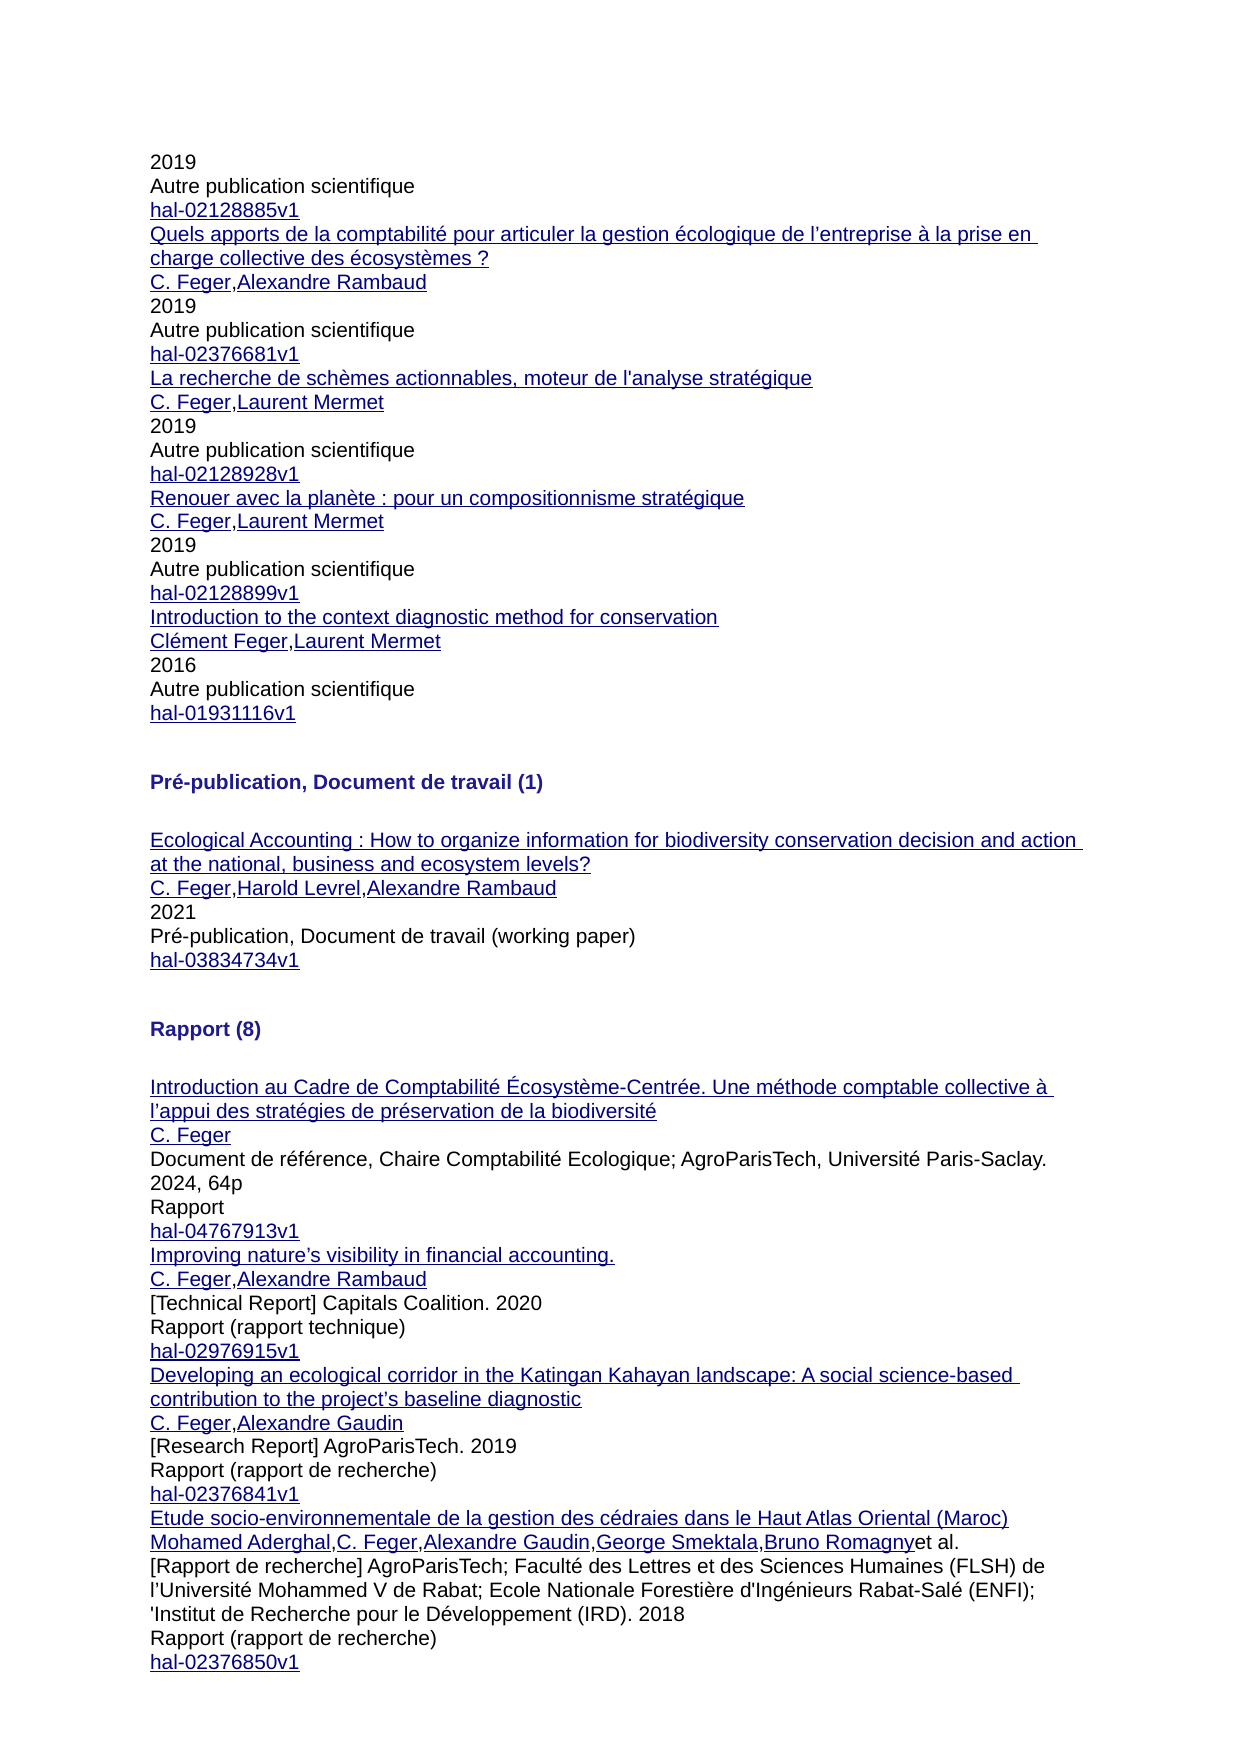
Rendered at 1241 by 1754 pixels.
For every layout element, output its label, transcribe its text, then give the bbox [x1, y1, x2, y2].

subtitle Pré-publication, Document de travail (1) [150, 770, 1090, 794]
table_cell Renouer avec la planète : pour un compositionnisme stratégique C. Feger,Laurent Mermet 2019 Autre publication scientifique hal-02128899v1 [150, 485, 1090, 605]
table_cell Developing an ecological corridor in the Katingan Kahayan landscape: A social science-based contribution to the project’s baseline diagnostic C. Feger,Alexandre Gaudin [Research Report] AgroParisTech. 2019 Rapport (rapport de recherche) hal-02376841v1 [150, 1363, 1090, 1506]
table_header Ecological Accounting : How to organize information for biodiversity conservation decision and action at the national, business and ecosystem levels? C. Feger,Harold Levrel,Alexandre Rambaud 2021 Pré-publication, Document de travail (working paper) hal-03834734v1 [150, 828, 1090, 972]
table_header Introduction au Cadre de Comptabilité Écosystème-Centrée. Une méthode comptable collective à l’appui des stratégies de préservation de la biodiversité C. Feger Document de référence, Chaire Comptabilité Ecologique; AgroParisTech, Université Paris-Saclay. 2024, 64p Rapport hal-04767913v1 [150, 1075, 1090, 1243]
table_cell La recherche de schèmes actionnables, moteur de l'analyse stratégique C. Feger,Laurent Mermet 2019 Autre publication scientifique hal-02128928v1 [150, 366, 1090, 485]
table_cell Improving nature’s visibility in financial accounting. C. Feger,Alexandre Rambaud [Technical Report] Capitals Coalition. 2020 Rapport (rapport technique) hal-02976915v1 [150, 1243, 1090, 1362]
table_cell Etude socio-environnementale de la gestion des cédraies dans le Haut Atlas Oriental (Maroc) Mohamed Aderghal,C. Feger,Alexandre Gaudin,George Smektala,Bruno Romagnyet al. [Rapport de recherche] AgroParisTech; Faculté des Lettres et des Sciences Humaines (FLSH) de l’Université Mohammed V de Rabat; Ecole Nationale Forestière d'Ingénieurs Rabat-Salé (ENFI); 'Institut de Recherche pour le Développement (IRD). 2018 Rapport (rapport de recherche) hal-02376850v1 [150, 1506, 1090, 1674]
table_cell Introduction to the context diagnostic method for conservation Clément Feger,Laurent Mermet 2016 Autre publication scientifique hal-01931116v1 [150, 605, 1090, 725]
table_cell Quels apports de la comptabilité pour articuler la gestion écologique de l’entreprise à la prise en charge collective des écosystèmes ? C. Feger,Alexandre Rambaud 2019 Autre publication scientifique hal-02376681v1 [150, 222, 1090, 366]
subtitle Rapport (8) [150, 1017, 1090, 1041]
table_cell Sauver la planète : pourquoi il est urgent de dépasser l'alarmisme bloquant C. Feger,Laurent Mermet 2019 Autre publication scientifique hal-02128885v1 [150, 150, 1090, 222]
